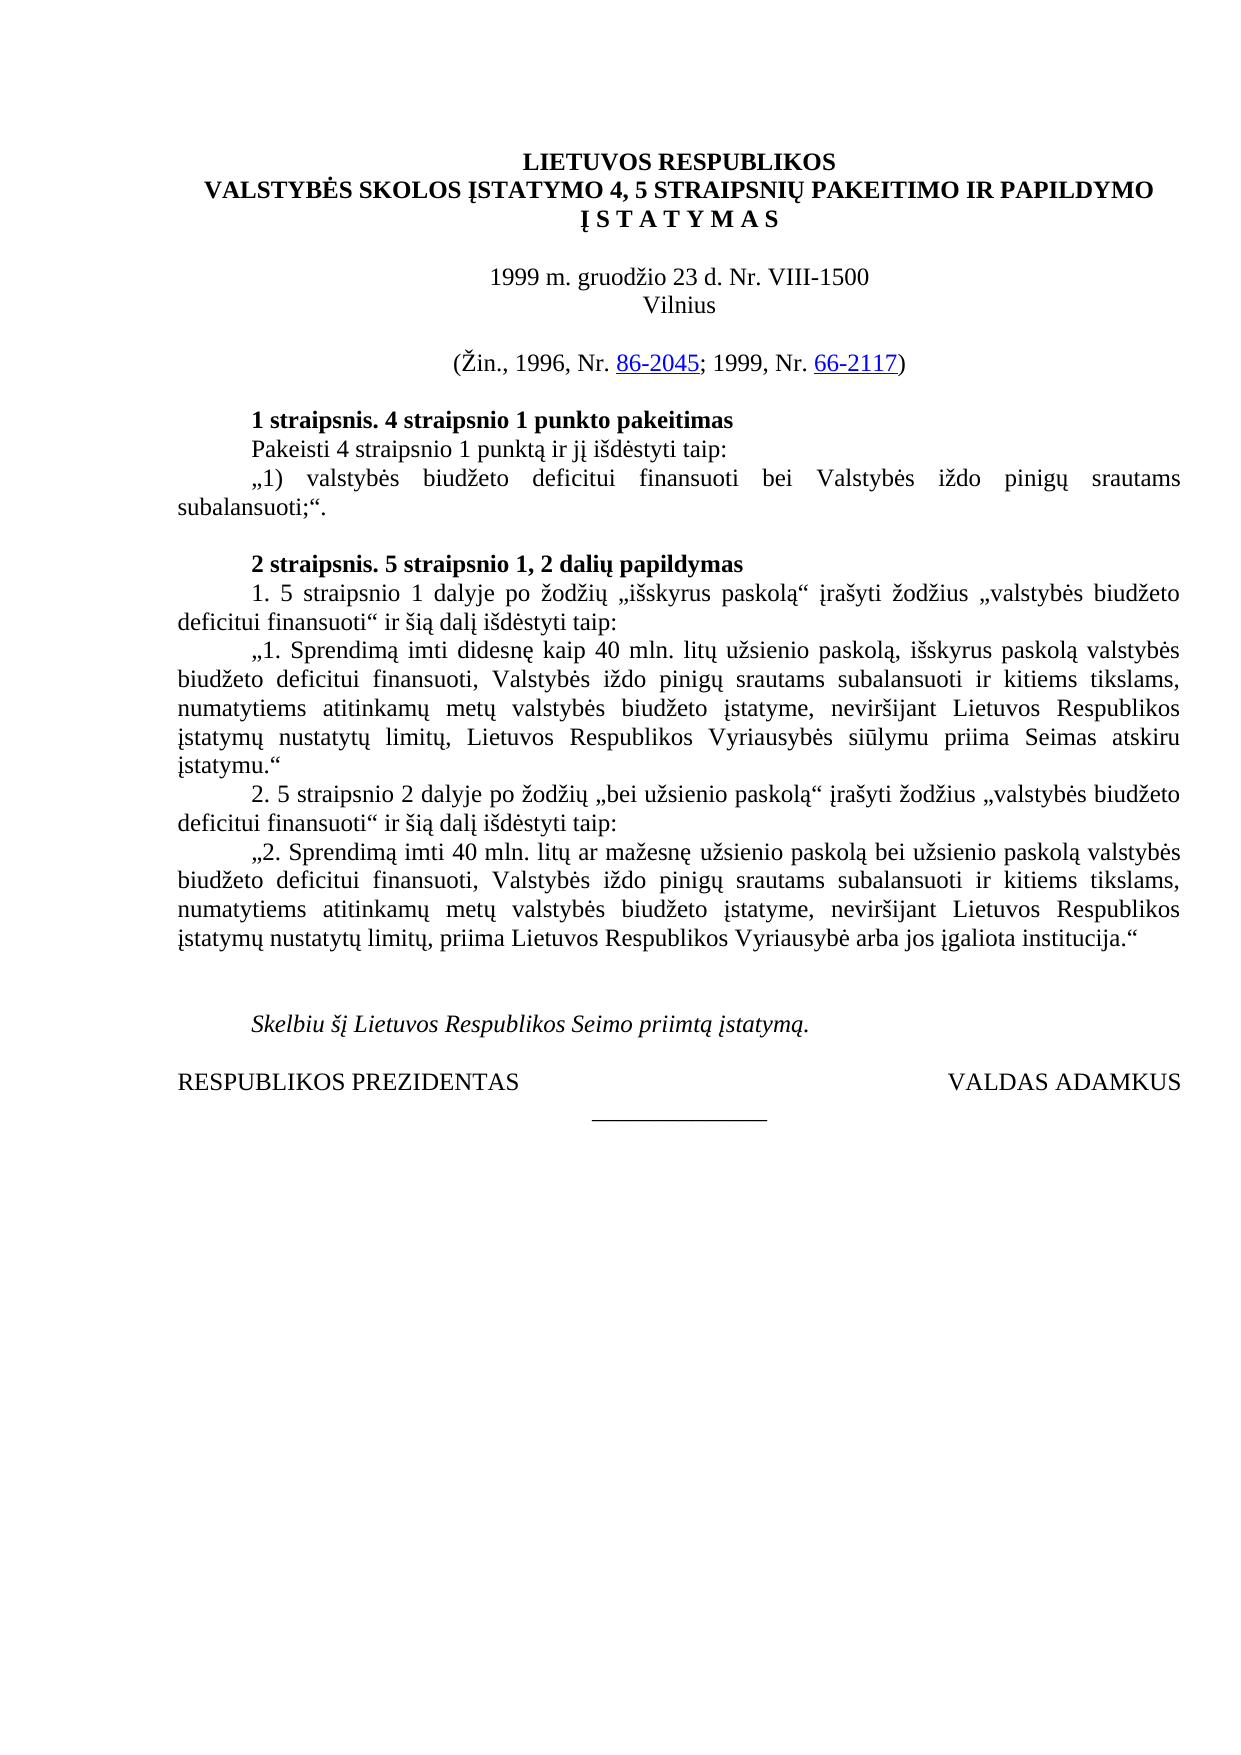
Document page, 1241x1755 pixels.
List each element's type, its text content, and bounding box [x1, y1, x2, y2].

text Į S T A T Y M A S [177, 204, 1181, 233]
text VALSTYBĖS SKOLOS ĮSTATYMO 4, 5 STRAIPSNIŲ PAKEITIMO IR PAPILDYMO [177, 176, 1181, 204]
text Pakeisti 4 straipsnio 1 punktą ir jį išdėstyti taip: [177, 434, 1181, 463]
text „1. Sprendimą imti didesnę kaip 40 mln. litų užsienio paskolą, išskyrus paskolą valstybės biudžeto deficitui finansuoti, Valstybės iždo pinigų srautams subalansuoti ir kitiems tikslams, numatytiems atitinkamų metų valstybės biudžeto įstatyme, neviršijant Lietuvos Respublikos įstatymų nustatytų limitų, Lietuvos Respublikos Vyriausybės siūlymu priima Seimas atskiru įstatymu.“ [177, 636, 1181, 779]
text ______________ [177, 1096, 1181, 1124]
text „1) valstybės biudžeto deficitui finansuoti bei Valstybės iždo pinigų srautams subalansuoti;“. [177, 463, 1181, 521]
text 1999 m. gruodžio 23 d. Nr. VIII-1500 [177, 262, 1181, 291]
text RESPUBLIKOS PREZIDENTAS VALDAS ADAMKUS [177, 1067, 1181, 1096]
text Vilnius [177, 291, 1181, 319]
text 1. 5 straipsnio 1 dalyje po žodžių „išskyrus paskolą“ įrašyti žodžius „valstybės biudžeto deficitui finansuoti“ ir šią dalį išdėstyti taip: [177, 578, 1181, 636]
text Skelbiu šį Lietuvos Respublikos Seimo priimtą įstatymą. [177, 1009, 1181, 1038]
text (Žin., 1996, Nr. 86-2045; 1999, Nr. 66-2117) [177, 348, 1181, 377]
text „2. Sprendimą imti 40 mln. litų ar mažesnę užsienio paskolą bei užsienio paskolą valstybės biudžeto deficitui finansuoti, Valstybės iždo pinigų srautams subalansuoti ir kitiems tikslams, numatytiems atitinkamų metų valstybės biudžeto įstatyme, neviršijant Lietuvos Respublikos įstatymų nustatytų limitų, priima Lietuvos Respublikos Vyriausybė arba jos įgaliota institucija.“ [177, 837, 1181, 952]
text 1 straipsnis. 4 straipsnio 1 punkto pakeitimas [177, 406, 1181, 434]
text 2 straipsnis. 5 straipsnio 1, 2 dalių papildymas [177, 549, 1181, 578]
text 2. 5 straipsnio 2 dalyje po žodžių „bei užsienio paskolą“ įrašyti žodžius „valstybės biudžeto deficitui finansuoti“ ir šią dalį išdėstyti taip: [177, 779, 1181, 837]
text LIETUVOS RESPUBLIKOS [177, 147, 1181, 176]
